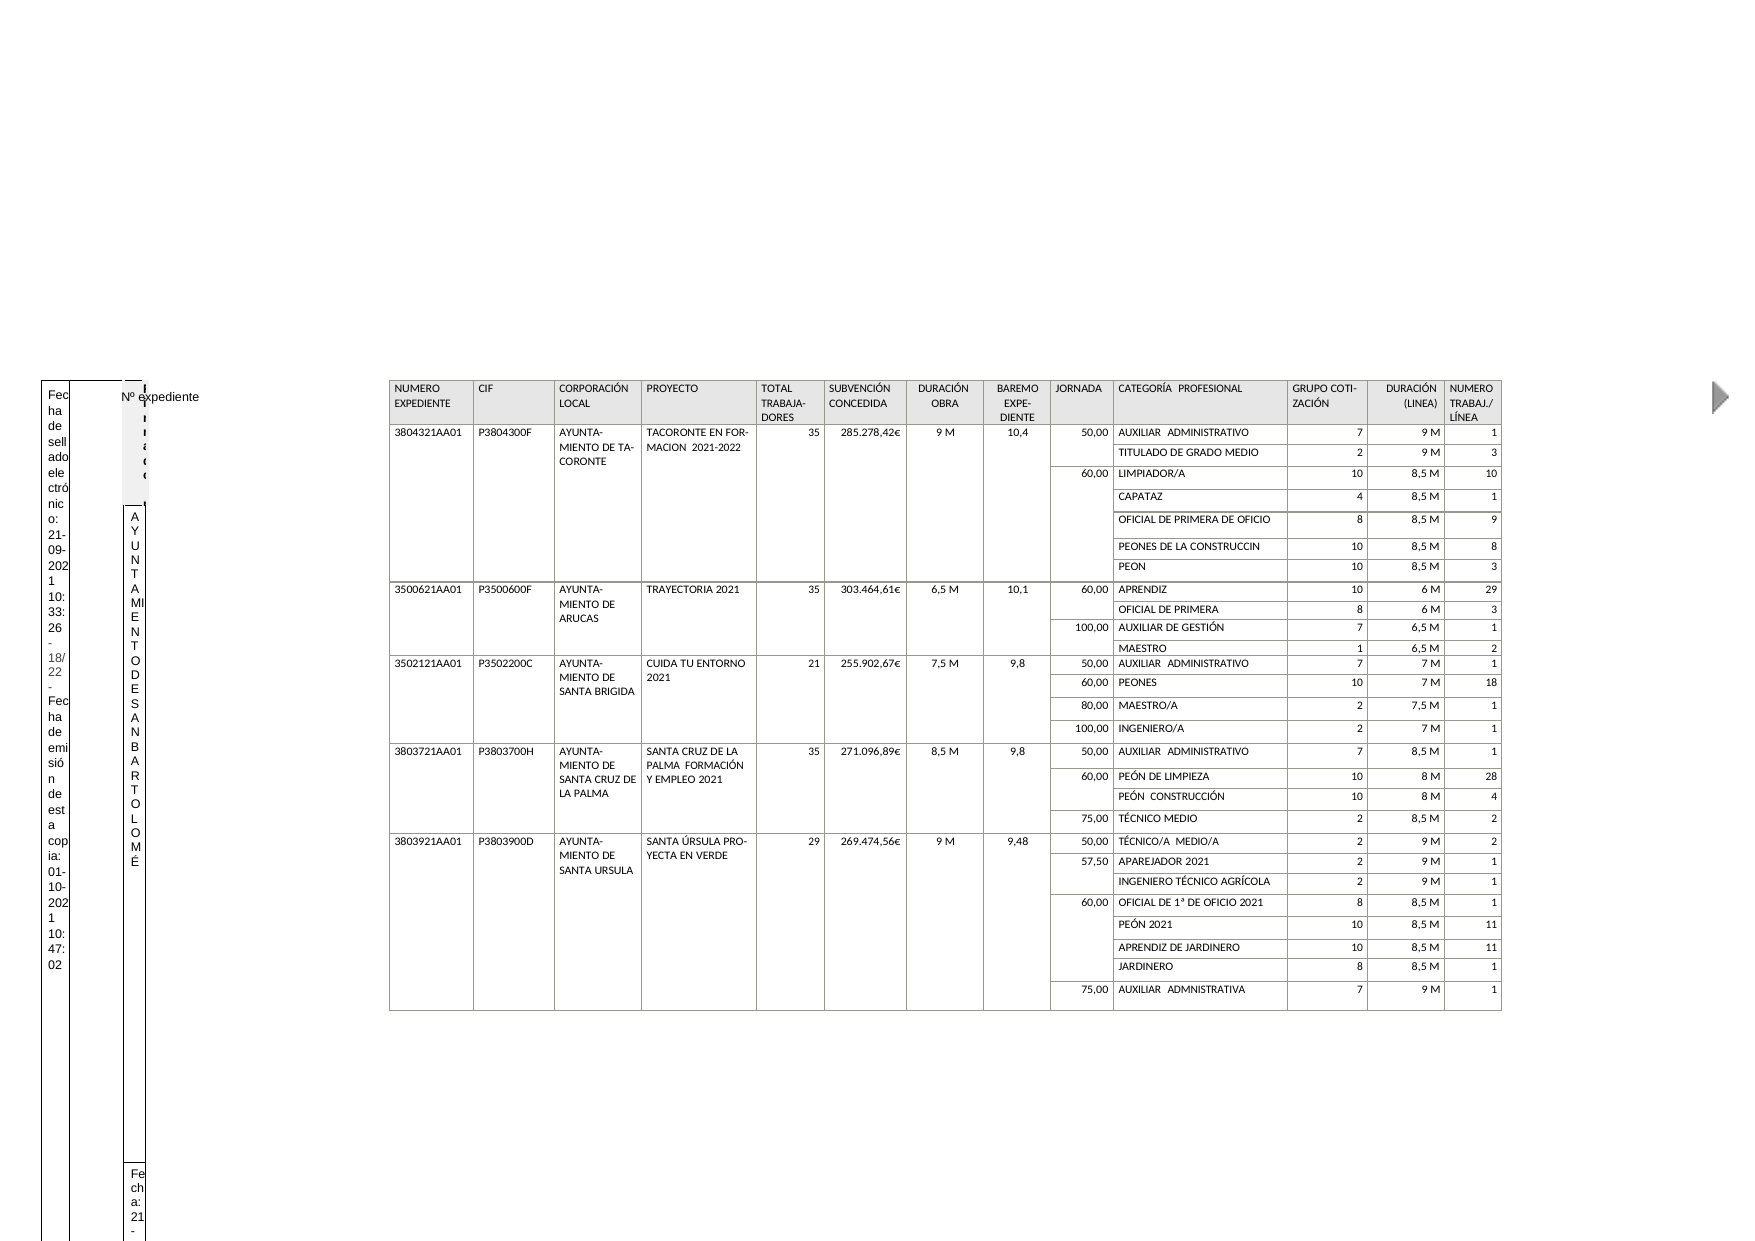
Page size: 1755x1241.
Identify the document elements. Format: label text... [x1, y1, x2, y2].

table_cell APAREJADOR 2021 [1114, 854, 1287, 873]
table_cell 50,00 [1051, 744, 1113, 768]
table_cell 285.278,42€ [825, 425, 906, 581]
table_cell 60,00 [1051, 769, 1113, 810]
table_cell 1 [1445, 620, 1501, 640]
table_header JORNADA [1051, 381, 1113, 424]
table_cell INGENIERO TÉCNICO AGRÍCOLA [1114, 874, 1287, 894]
table_cell SANTA ÚRSULA PRO- YECTA EN VERDE [642, 834, 756, 1010]
table_cell 8,5 M [1368, 513, 1444, 538]
table_cell 271.096,89€ [825, 744, 906, 833]
table_cell PEÓN DE LIMPIEZA [1114, 769, 1287, 788]
table_cell 1 [1445, 895, 1501, 916]
table_header SUBVENCIÓN CONCEDIDA [825, 381, 906, 424]
table_cell 11 [1445, 940, 1501, 958]
table_cell 9 M [1368, 445, 1444, 466]
table_cell 10 [1288, 675, 1367, 697]
table_cell 8 [1288, 513, 1367, 538]
table_cell 3 [1445, 560, 1501, 581]
table_cell 60,00 [1051, 583, 1113, 619]
table_cell 9 M [1368, 425, 1444, 444]
table_cell 10 [1288, 539, 1367, 558]
table_cell 18 [1445, 675, 1501, 697]
table_cell 29 [1445, 583, 1501, 601]
table_cell APRENDIZ DE JARDINERO [1114, 940, 1287, 958]
table_cell 9,8 [984, 744, 1050, 833]
table_header CIF [474, 381, 554, 424]
table_cell P3804300F [474, 425, 554, 581]
table_cell 10 [1288, 789, 1367, 810]
table_cell 8,5 M [1368, 940, 1444, 958]
table_cell 3804321AA01 [390, 425, 473, 581]
table_header Fecha de sellado electrónico: 21-09-2021 10:33:26 - 18/22 - Fecha de emisión de esta copia: 01-10-2021 10:47:02 [42, 381, 69, 1241]
table_cell 269.474,56€ [825, 834, 906, 1010]
table_header BAREMO EXPE- DIENTE [984, 381, 1050, 424]
table_cell 9,48 [984, 834, 1050, 1010]
table_cell 10 [1288, 940, 1367, 958]
table_cell 8 [1445, 539, 1501, 558]
table_cell OFICIAL DE PRIMERA [1114, 602, 1287, 619]
table_cell 10 [1288, 467, 1367, 488]
table_cell 2 [1288, 721, 1367, 743]
table_cell 2 [1288, 874, 1367, 894]
table_cell 7 [1288, 425, 1367, 444]
table_cell 9 M [1368, 854, 1444, 873]
table_cell TACORONTE EN FOR- MACION 2021-2022 [642, 425, 756, 581]
table_cell 2 [1445, 641, 1501, 655]
table_cell 57,50 [1051, 854, 1113, 894]
table_cell 2 [1445, 834, 1501, 853]
table_cell 28 [1445, 769, 1501, 788]
table_cell 35 [757, 583, 824, 655]
table_cell PEONES DE LA CONSTRUCCIN [1114, 539, 1287, 558]
table_cell 8,5 M [1368, 959, 1444, 981]
table_cell AYUNTA- MIENTO DE TA- CORONTE [555, 425, 641, 581]
table_cell 7 M [1368, 656, 1444, 674]
table_cell Fecha: 21-09-2021 10:33:26 [124, 1163, 145, 1241]
table_cell APRENDIZ [1114, 583, 1287, 601]
table_header CORPORACIÓN LOCAL [555, 381, 641, 424]
table_cell 8,5 M [1368, 744, 1444, 768]
table_cell OFICIAL DE 1ª DE OFICIO 2021 [1114, 895, 1287, 916]
table_cell 7 [1288, 744, 1367, 768]
table_cell 35 [757, 744, 824, 833]
table_cell 8 [1288, 959, 1367, 981]
table_cell INGENIERO/A [1114, 721, 1287, 743]
table_cell MAESTRO/A [1114, 698, 1287, 720]
table_cell 3803721AA01 [390, 744, 473, 833]
table_cell 3803921AA01 [390, 834, 473, 1010]
table_cell 2 [1288, 834, 1367, 853]
table_header PROYECTO [642, 381, 756, 424]
table_header TOTAL TRABAJA- DORES [757, 381, 824, 424]
table_cell 100,00 [1051, 620, 1113, 655]
table_cell 8,5 M [1368, 917, 1444, 939]
table_cell P3803900D [474, 834, 554, 1010]
table_cell AYUNTA- MIENTO DE ARUCAS [555, 583, 641, 655]
table_cell TITULADO DE GRADO MEDIO [1114, 445, 1287, 466]
table_cell 1 [1445, 982, 1501, 1010]
table_header NUMERO EXPEDIENTE [390, 381, 473, 424]
table_cell 10 [1445, 467, 1501, 488]
table_header NUMERO TRABAJ./ LÍNEA [1445, 381, 1501, 424]
table_cell 3502121AA01 [390, 656, 473, 743]
table_cell 10 [1288, 917, 1367, 939]
table_cell OFICIAL DE PRIMERA DE OFICIO [1114, 513, 1287, 538]
table_cell MAESTRO [1114, 641, 1287, 655]
table_cell 1 [1445, 698, 1501, 720]
table_cell PEÓN 2021 [1114, 917, 1287, 939]
table_cell 21 [757, 656, 824, 743]
table_cell 2 [1288, 854, 1367, 873]
table_cell 50,00 [1051, 425, 1113, 466]
table_cell TRAYECTORIA 2021 [642, 583, 756, 655]
table_cell 1 [1445, 490, 1501, 511]
table_cell 29 [757, 834, 824, 1010]
table_cell 3 [1445, 602, 1501, 619]
table_cell 7 M [1368, 675, 1444, 697]
table_cell PEONES [1114, 675, 1287, 697]
table_cell 7 [1288, 620, 1367, 640]
table_cell 7 [1288, 656, 1367, 674]
table_cell 2 [1288, 698, 1367, 720]
table_cell 8,5 M [1368, 467, 1444, 488]
table_cell P3803700H [474, 744, 554, 833]
table_cell 7,5 M [1368, 698, 1444, 720]
table_cell 11 [1445, 917, 1501, 939]
table_cell 9 [1445, 513, 1501, 538]
table_cell 1 [1445, 721, 1501, 743]
table_header DURACIÓN (LINEA) [1368, 381, 1444, 424]
table_header Nº expediente administrativo: 2021-003543 Código Seguro de Verificación (CSV): 0A3D460986F07ABAC8DC1AEA239BBA41 Comprobación CSV: https://eadmin.sanbartolome.es/publico/documento/0A3D460986F07ABAC8DC1AEA239BBA41 [70, 381, 123, 1241]
table_cell 50,00 [1051, 834, 1113, 853]
table_cell 1 [1445, 959, 1501, 981]
table_cell 2 [1445, 811, 1501, 833]
table_cell P3502200C [474, 656, 554, 743]
table_cell 1 [1445, 744, 1501, 768]
table_cell 8,5 M [1368, 811, 1444, 833]
table_cell 7 [1288, 982, 1367, 1010]
table_cell 6 M [1368, 583, 1444, 601]
table_cell 8,5 M [907, 744, 983, 833]
table_cell 10,4 [984, 425, 1050, 581]
table_cell 1 [1288, 641, 1367, 655]
table_cell 9 M [1368, 874, 1444, 894]
table_header DURACIÓN OBRA [907, 381, 983, 424]
table_cell 80,00 [1051, 698, 1113, 720]
table_cell 255.902,67€ [825, 656, 906, 743]
table_cell 8 [1288, 895, 1367, 916]
table_cell 7,5 M [907, 656, 983, 743]
table_cell 6 M [1368, 602, 1444, 619]
table_cell AYUNTA- MIENTO DE SANTA BRIGIDA [555, 656, 641, 743]
table_cell 8,5 M [1368, 490, 1444, 511]
table_cell TÉCNICO/A MEDIO/A [1114, 834, 1287, 853]
table_cell 75,00 [1051, 982, 1113, 1010]
table_cell AUXILIAR ADMNISTRATIVA [1114, 982, 1287, 1010]
table_cell 6,5 M [1368, 620, 1444, 640]
table_cell 1 [1445, 656, 1501, 674]
table_cell 3500621AA01 [390, 583, 473, 655]
table_cell 2 [1288, 811, 1367, 833]
table_cell 7 M [1368, 721, 1444, 743]
table_cell 8,5 M [1368, 539, 1444, 558]
table_cell 9 M [1368, 982, 1444, 1010]
table_cell CUIDA TU ENTORNO 2021 [642, 656, 756, 743]
table_cell 10 [1288, 583, 1367, 601]
table_cell 100,00 [1051, 721, 1113, 743]
table_cell 3 [1445, 445, 1501, 466]
table_cell 10 [1288, 560, 1367, 581]
table_cell 8 M [1368, 789, 1444, 810]
table_cell 8 M [1368, 769, 1444, 788]
table_cell 50,00 [1051, 656, 1113, 674]
table_cell AUXILIAR ADMINISTRATIVO [1114, 425, 1287, 444]
table_cell 6,5 M [1368, 641, 1444, 655]
table_cell AUXILIAR ADMINISTRATIVO [1114, 656, 1287, 674]
table_cell PEON [1114, 560, 1287, 581]
table_cell 9 M [907, 834, 983, 1010]
table_cell AUXILIAR DE GESTIÓN [1114, 620, 1287, 640]
table_cell 1 [1445, 854, 1501, 873]
table_header Firmado por: [125, 381, 142, 505]
picture [1712, 380, 1729, 414]
table_cell 303.464,61€ [825, 583, 906, 655]
table_cell AYUNTA- MIENTO DE SANTA URSULA [555, 834, 641, 1010]
table_cell 60,00 [1051, 675, 1113, 697]
table_header CATEGORÍA PROFESIONAL [1114, 381, 1287, 424]
table_cell 2 [1288, 445, 1367, 466]
table_cell 1 [1445, 425, 1501, 444]
table_cell 35 [757, 425, 824, 581]
table_cell 10,1 [984, 583, 1050, 655]
table_cell 10 [1288, 769, 1367, 788]
table_cell 60,00 [1051, 467, 1113, 581]
table_cell AYUNTA- MIENTO DE SANTA CRUZ DE LA PALMA [555, 744, 641, 833]
table_cell AUXILIAR ADMINISTRATIVO [1114, 744, 1287, 768]
table_cell 9 M [1368, 834, 1444, 853]
table_cell 4 [1445, 789, 1501, 810]
table_cell 8,5 M [1368, 895, 1444, 916]
table_cell P3500600F [474, 583, 554, 655]
table_cell 9,8 [984, 656, 1050, 743]
table_cell SANTA CRUZ DE LA PALMA FORMACIÓN Y EMPLEO 2021 [642, 744, 756, 833]
table_cell 1 [1445, 874, 1501, 894]
table_cell CAPATAZ [1114, 490, 1287, 511]
table_cell 6,5 M [907, 583, 983, 655]
table_cell AYUNTAMIENTO DE SAN BARTOLOMÉ [124, 506, 145, 1162]
table_cell PEÓN CONSTRUCCIÓN [1114, 789, 1287, 810]
table_cell 8,5 M [1368, 560, 1444, 581]
table_cell 75,00 [1051, 811, 1113, 833]
table_cell JARDINERO [1114, 959, 1287, 981]
table_cell 60,00 [1051, 895, 1113, 981]
table_cell 8 [1288, 602, 1367, 619]
table_cell 4 [1288, 490, 1367, 511]
table_cell LIMPIADOR/A [1114, 467, 1287, 488]
table_cell 9 M [907, 425, 983, 581]
table_header GRUPO COTI- ZACIÓN [1288, 381, 1367, 424]
table_cell TÉCNICO MEDIO [1114, 811, 1287, 833]
